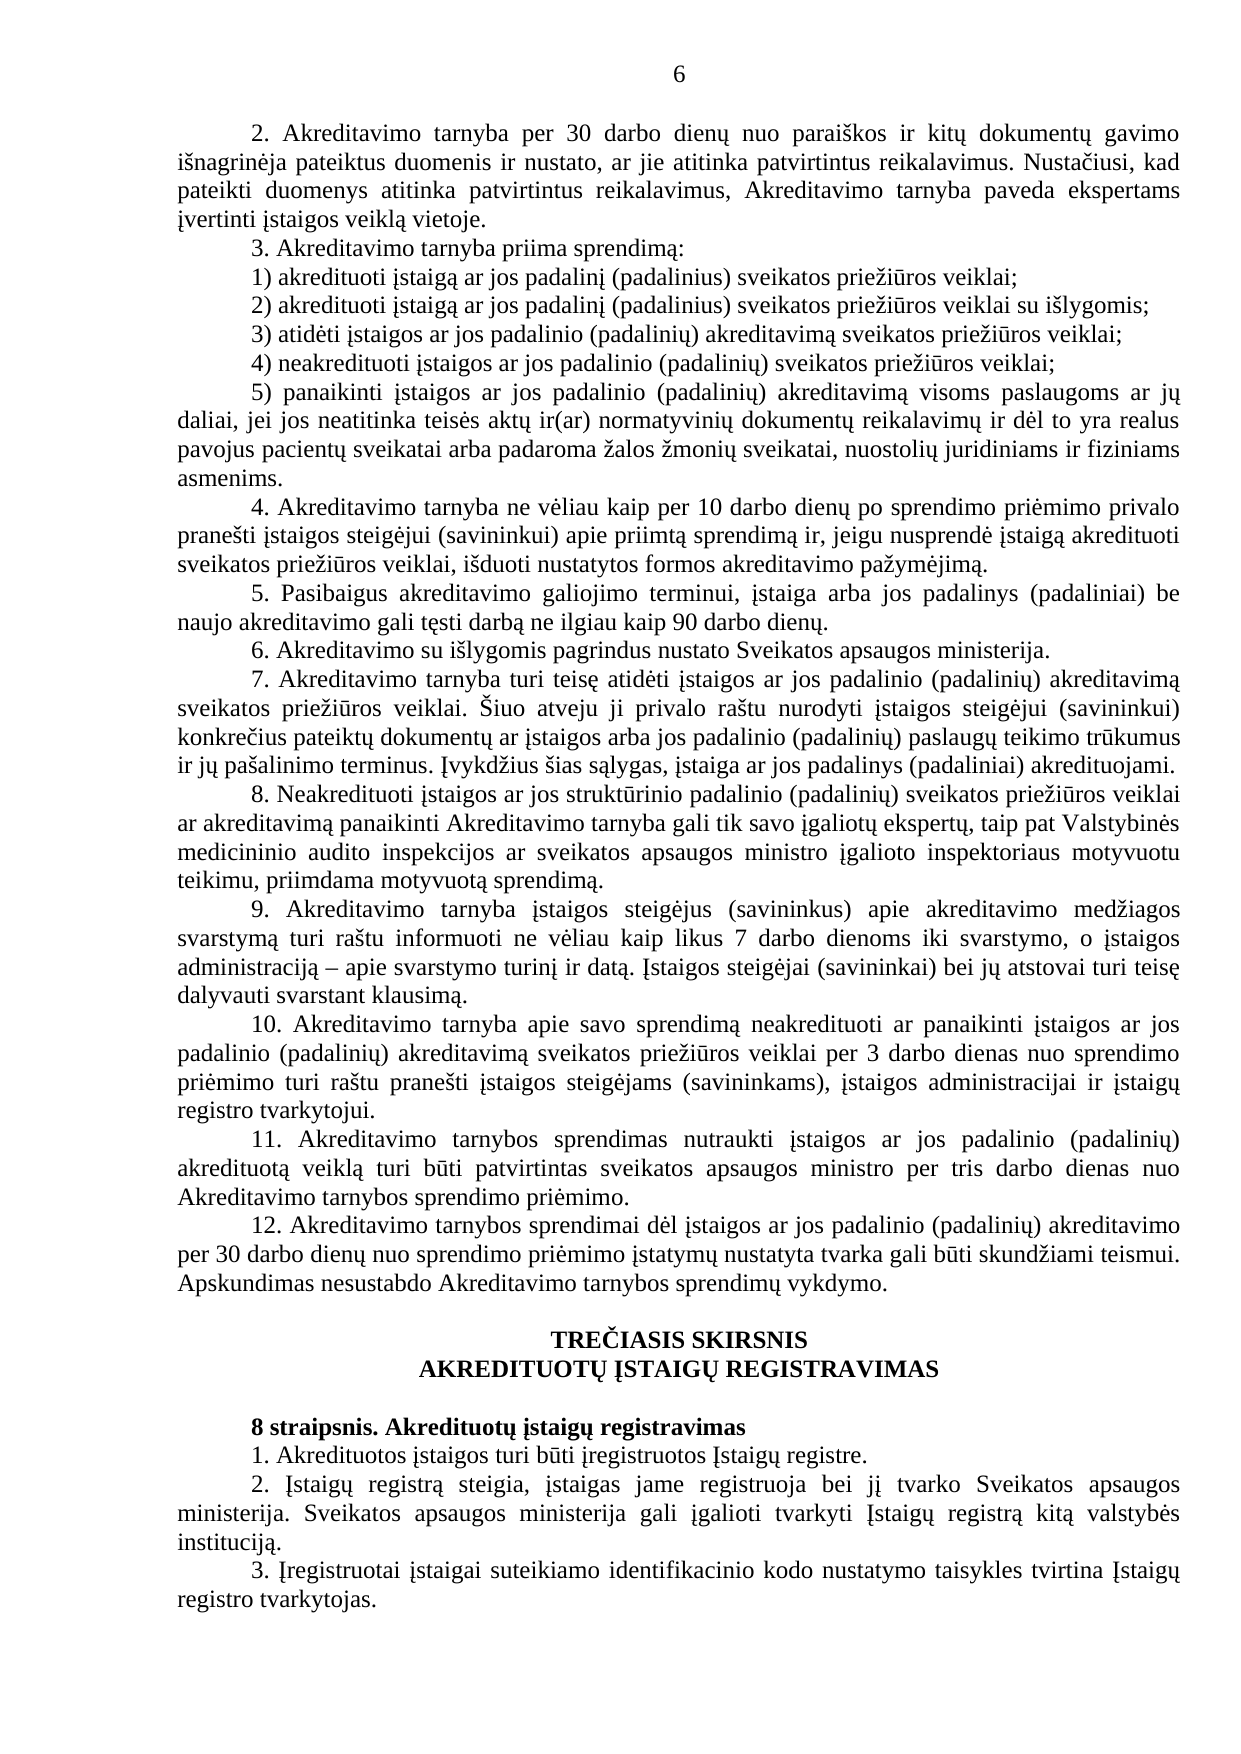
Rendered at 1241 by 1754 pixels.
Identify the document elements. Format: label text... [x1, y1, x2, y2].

text 4. Akreditavimo tarnyba ne vėliau kaip per 10 darbo dienų po sprendimo priėmimo privalo pranešti įstaigos steigėjui (savininkui) apie priimtą sprendimą ir, jeigu nusprendė įstaigą akredituoti sveikatos priežiūros veiklai, išduoti nustatytos formos akreditavimo pažymėjimą. [177, 492, 1181, 578]
text 8 straipsnis. Akredituotų įstaigų registravimas [177, 1412, 1181, 1441]
text 8. Neakredituoti įstaigos ar jos struktūrinio padalinio (padalinių) sveikatos priežiūros veiklai ar akreditavimą panaikinti Akreditavimo tarnyba gali tik savo įgaliotų ekspertų, taip pat Valstybinės medicininio audito inspekcijos ar sveikatos apsaugos ministro įgalioto inspektoriaus motyvuotu teikimu, priimdama motyvuotą sprendimą. [177, 779, 1181, 894]
text 7. Akreditavimo tarnyba turi teisę atidėti įstaigos ar jos padalinio (padalinių) akreditavimą sveikatos priežiūros veiklai. Šiuo atveju ji privalo raštu nurodyti įstaigos steigėjui (savininkui) konkrečius pateiktų dokumentų ar įstaigos arba jos padalinio (padalinių) paslaugų teikimo trūkumus ir jų pašalinimo terminus. Įvykdžius šias sąlygas, įstaiga ar jos padalinys (padaliniai) akredituojami. [177, 664, 1181, 779]
text 1) akredituoti įstaigą ar jos padalinį (padalinius) sveikatos priežiūros veiklai; [177, 262, 1181, 291]
text 3) atidėti įstaigos ar jos padalinio (padalinių) akreditavimą sveikatos priežiūros veiklai; [177, 319, 1181, 348]
text 2. Įstaigų registrą steigia, įstaigas jame registruoja bei jį tvarko Sveikatos apsaugos ministerija. Sveikatos apsaugos ministerija gali įgalioti tvarkyti Įstaigų registrą kitą valstybės instituciją. [177, 1469, 1181, 1556]
text 5) panaikinti įstaigos ar jos padalinio (padalinių) akreditavimą visoms paslaugoms ar jų daliai, jei jos neatitinka teisės aktų ir(ar) normatyvinių dokumentų reikalavimų ir dėl to yra realus pavojus pacientų sveikatai arba padaroma žalos žmonių sveikatai, nuostolių juridiniams ir fiziniams asmenims. [177, 377, 1181, 492]
text 2. Akreditavimo tarnyba per 30 darbo dienų nuo paraiškos ir kitų dokumentų gavimo išnagrinėja pateiktus duomenis ir nustato, ar jie atitinka patvirtintus reikalavimus. Nustačiusi, kad pateikti duomenys atitinka patvirtintus reikalavimus, Akreditavimo tarnyba paveda ekspertams įvertinti įstaigos veiklą vietoje. [177, 118, 1181, 233]
text TREČIASIS SKIRSNIS [177, 1326, 1181, 1354]
text 3. Įregistruotai įstaigai suteikiamo identifikacinio kodo nustatymo taisykles tvirtina Įstaigų registro tvarkytojas. [177, 1556, 1181, 1613]
text 3. Akreditavimo tarnyba priima sprendimą: [177, 233, 1181, 262]
text 1. Akredituotos įstaigos turi būti įregistruotos Įstaigų registre. [177, 1441, 1181, 1469]
text 10. Akreditavimo tarnyba apie savo sprendimą neakredituoti ar panaikinti įstaigos ar jos padalinio (padalinių) akreditavimą sveikatos priežiūros veiklai per 3 darbo dienas nuo sprendimo priėmimo turi raštu pranešti įstaigos steigėjams (savininkams), įstaigos administracijai ir įstaigų registro tvarkytojui. [177, 1009, 1181, 1124]
text 5. Pasibaigus akreditavimo galiojimo terminui, įstaiga arba jos padalinys (padaliniai) be naujo akreditavimo gali tęsti darbą ne ilgiau kaip 90 darbo dienų. [177, 578, 1181, 636]
text 12. Akreditavimo tarnybos sprendimai dėl įstaigos ar jos padalinio (padalinių) akreditavimo per 30 darbo dienų nuo sprendimo priėmimo įstatymų nustatyta tvarka gali būti skundžiami teismui. Apskundimas nesustabdo Akreditavimo tarnybos sprendimų vykdymo. [177, 1211, 1181, 1297]
text 2) akredituoti įstaigą ar jos padalinį (padalinius) sveikatos priežiūros veiklai su išlygomis; [177, 291, 1181, 319]
text 6. Akreditavimo su išlygomis pagrindus nustato Sveikatos apsaugos ministerija. [177, 636, 1181, 664]
text 9. Akreditavimo tarnyba įstaigos steigėjus (savininkus) apie akreditavimo medžiagos svarstymą turi raštu informuoti ne vėliau kaip likus 7 darbo dienoms iki svarstymo, o įstaigos administraciją – apie svarstymo turinį ir datą. Įstaigos steigėjai (savininkai) bei jų atstovai turi teisę dalyvauti svarstant klausimą. [177, 894, 1181, 1009]
text AKREDITUOTŲ ĮSTAIGŲ REGISTRAVIMAS [177, 1354, 1181, 1383]
text 11. Akreditavimo tarnybos sprendimas nutraukti įstaigos ar jos padalinio (padalinių) akredituotą veiklą turi būti patvirtintas sveikatos apsaugos ministro per tris darbo dienas nuo Akreditavimo tarnybos sprendimo priėmimo. [177, 1124, 1181, 1211]
text 4) neakredituoti įstaigos ar jos padalinio (padalinių) sveikatos priežiūros veiklai; [177, 348, 1181, 377]
